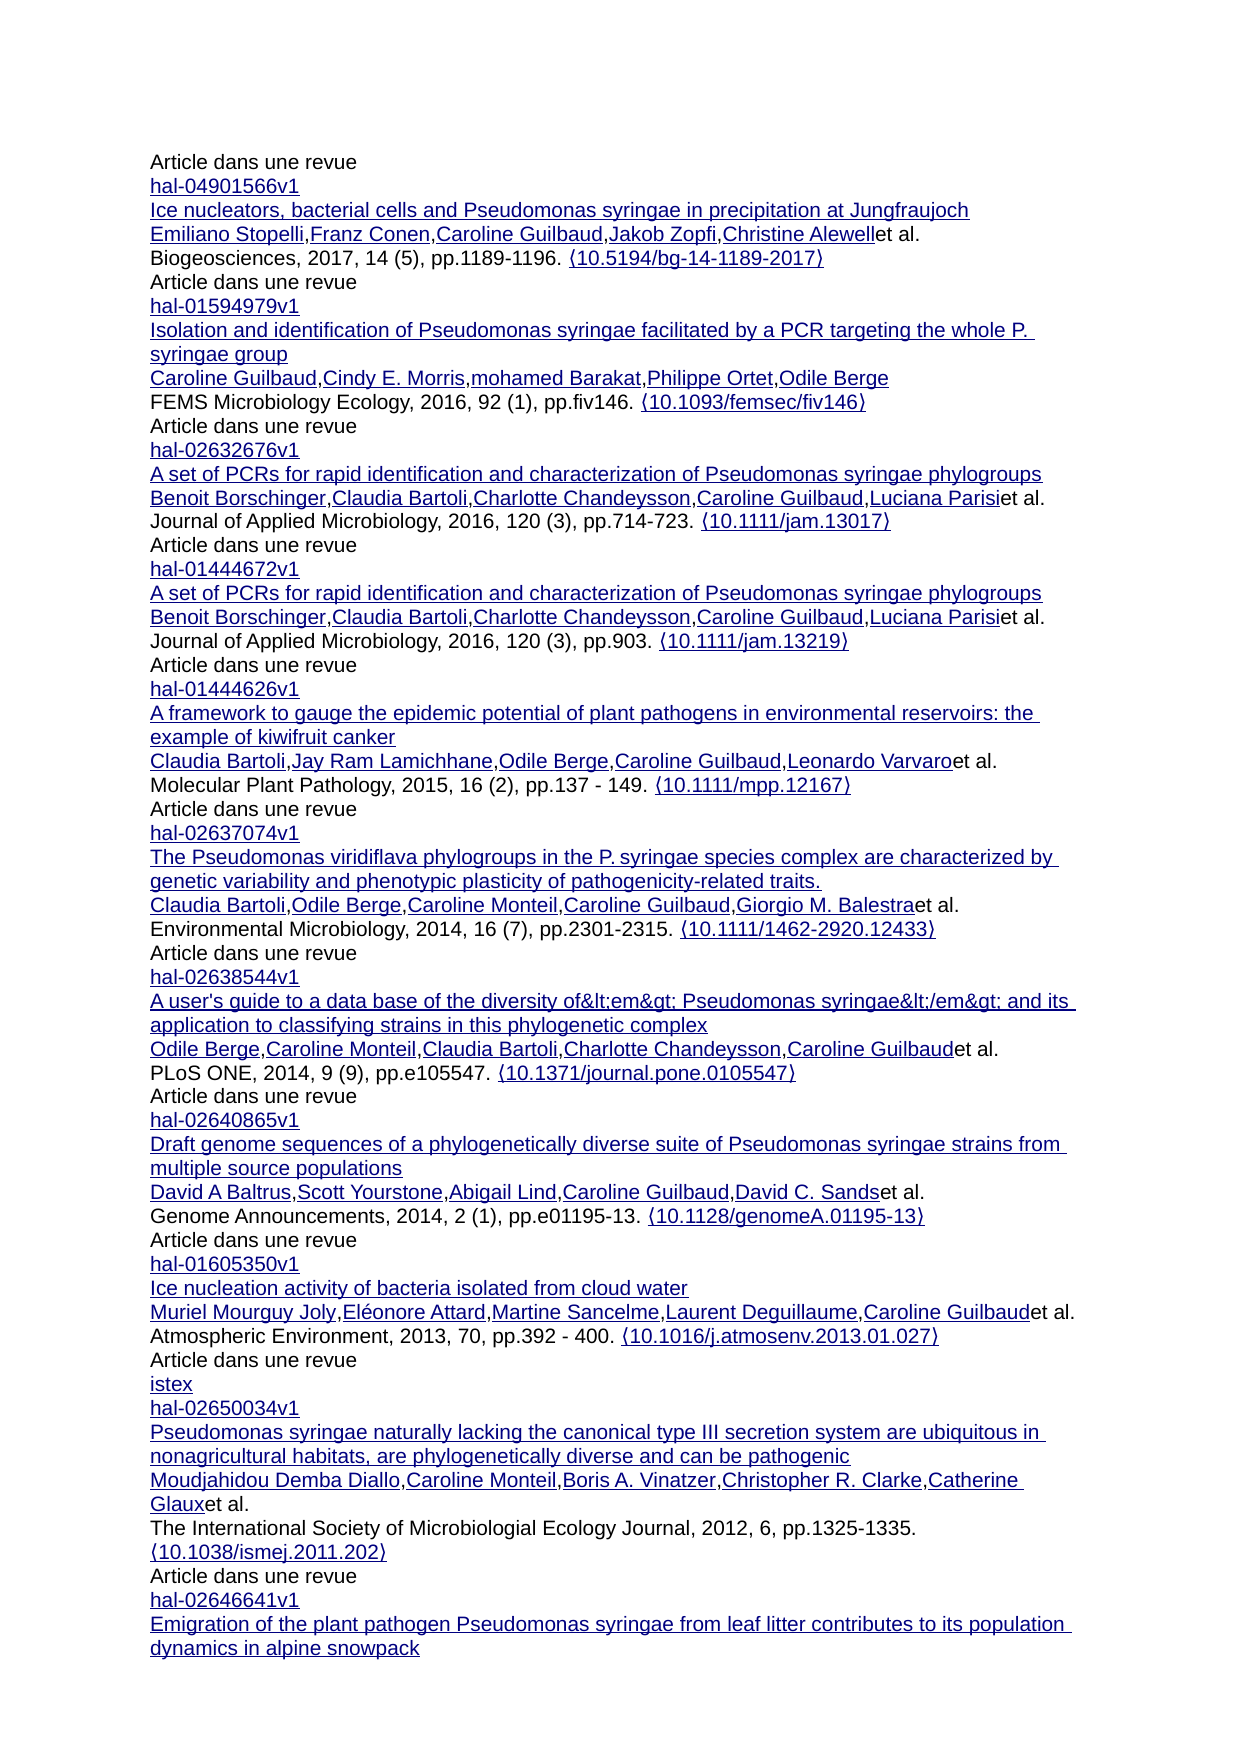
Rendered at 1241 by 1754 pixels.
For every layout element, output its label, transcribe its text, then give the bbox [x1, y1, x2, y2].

table_cell A framework to gauge the epidemic potential of plant pathogens in environmental reservoirs: the example of kiwifruit canker Claudia Bartoli,Jay Ram Lamichhane,Odile Berge,Caroline Guilbaud,Leonardo Varvaroet al. Molecular Plant Pathology, 2015, 16 (2), pp.137 - 149. ⟨10.1111/mpp.12167⟩ Article dans une revue hal-02637074v1 [150, 701, 1090, 845]
table_cell A user's guide to a data base of the diversity of&lt;em&gt; Pseudomonas syringae&lt;/em&gt; and its application to classifying strains in this phylogenetic complex Odile Berge,Caroline Monteil,Claudia Bartoli,Charlotte Chandeysson,Caroline Guilbaudet al. PLoS ONE, 2014, 9 (9), pp.e105547. ⟨10.1371/journal.pone.0105547⟩ Article dans une revue hal-02640865v1 [150, 989, 1090, 1132]
table_cell A set of PCRs for rapid identification and characterization of Pseudomonas syringae phylogroups Benoit Borschinger,Claudia Bartoli,Charlotte Chandeysson,Caroline Guilbaud,Luciana Parisiet al. Journal of Applied Microbiology, 2016, 120 (3), pp.903. ⟨10.1111/jam.13219⟩ Article dans une revue hal-01444626v1 [150, 581, 1090, 701]
table_cell Ice nucleation activity of bacteria isolated from cloud water Muriel Mourguy Joly,Eléonore Attard,Martine Sancelme,Laurent Deguillaume,Caroline Guilbaudet al. Atmospheric Environment, 2013, 70, pp.392 - 400. ⟨10.1016/j.atmosenv.2013.01.027⟩ Article dans une revue istex hal-02650034v1 [150, 1276, 1090, 1420]
table_cell Ice nucleators, bacterial cells and Pseudomonas syringae in precipitation at Jungfraujoch Emiliano Stopelli,Franz Conen,Caroline Guilbaud,Jakob Zopfi,Christine Alewellet al. Biogeosciences, 2017, 14 (5), pp.1189-1196. ⟨10.5194/bg-14-1189-2017⟩ Article dans une revue hal-01594979v1 [150, 198, 1090, 318]
table_cell The Pseudomonas viridiflava phylogroups in the P. syringae species complex are characterized by genetic variability and phenotypic plasticity of pathogenicity-related traits. Claudia Bartoli,Odile Berge,Caroline Monteil,Caroline Guilbaud,Giorgio M. Balestraet al. Environmental Microbiology, 2014, 16 (7), pp.2301-2315. ⟨10.1111/1462-2920.12433⟩ Article dans une revue hal-02638544v1 [150, 845, 1090, 988]
table_cell A set of PCRs for rapid identification and characterization of Pseudomonas syringae phylogroups Benoit Borschinger,Claudia Bartoli,Charlotte Chandeysson,Caroline Guilbaud,Luciana Parisiet al. Journal of Applied Microbiology, 2016, 120 (3), pp.714-723. ⟨10.1111/jam.13017⟩ Article dans une revue hal-01444672v1 [150, 461, 1090, 581]
table_cell Emigration of the plant pathogen Pseudomonas syringae from leaf litter contributes to its population dynamics in alpine snowpack [150, 1611, 1090, 1659]
table_cell Article dans une revue hal-04901566v1 [150, 150, 1090, 198]
table_cell Draft genome sequences of a phylogenetically diverse suite of Pseudomonas syringae strains from multiple source populations David A Baltrus,Scott Yourstone,Abigail Lind,Caroline Guilbaud,David C. Sandset al. Genome Announcements, 2014, 2 (1), pp.e01195-13. ⟨10.1128/genomeA.01195-13⟩ Article dans une revue hal-01605350v1 [150, 1132, 1090, 1276]
table_cell Isolation and identification of Pseudomonas syringae facilitated by a PCR targeting the whole P. syringae group Caroline Guilbaud,Cindy E. Morris,​mohamed Barakat,Philippe Ortet,Odile Berge FEMS Microbiology Ecology, 2016, 92 (1), pp.fiv146. ⟨10.1093/femsec/fiv146⟩ Article dans une revue hal-02632676v1 [150, 318, 1090, 461]
table_cell Pseudomonas syringae naturally lacking the canonical type III secretion system are ubiquitous in nonagricultural habitats, are phylogenetically diverse and can be pathogenic Moudjahidou Demba Diallo,Caroline Monteil,Boris A. Vinatzer,Christopher R. Clarke,Catherine Glauxet al. The International Society of Microbiologial Ecology Journal, 2012, 6, pp.1325-1335. ⟨10.1038/ismej.2011.202⟩ Article dans une revue hal-02646641v1 [150, 1420, 1090, 1611]
